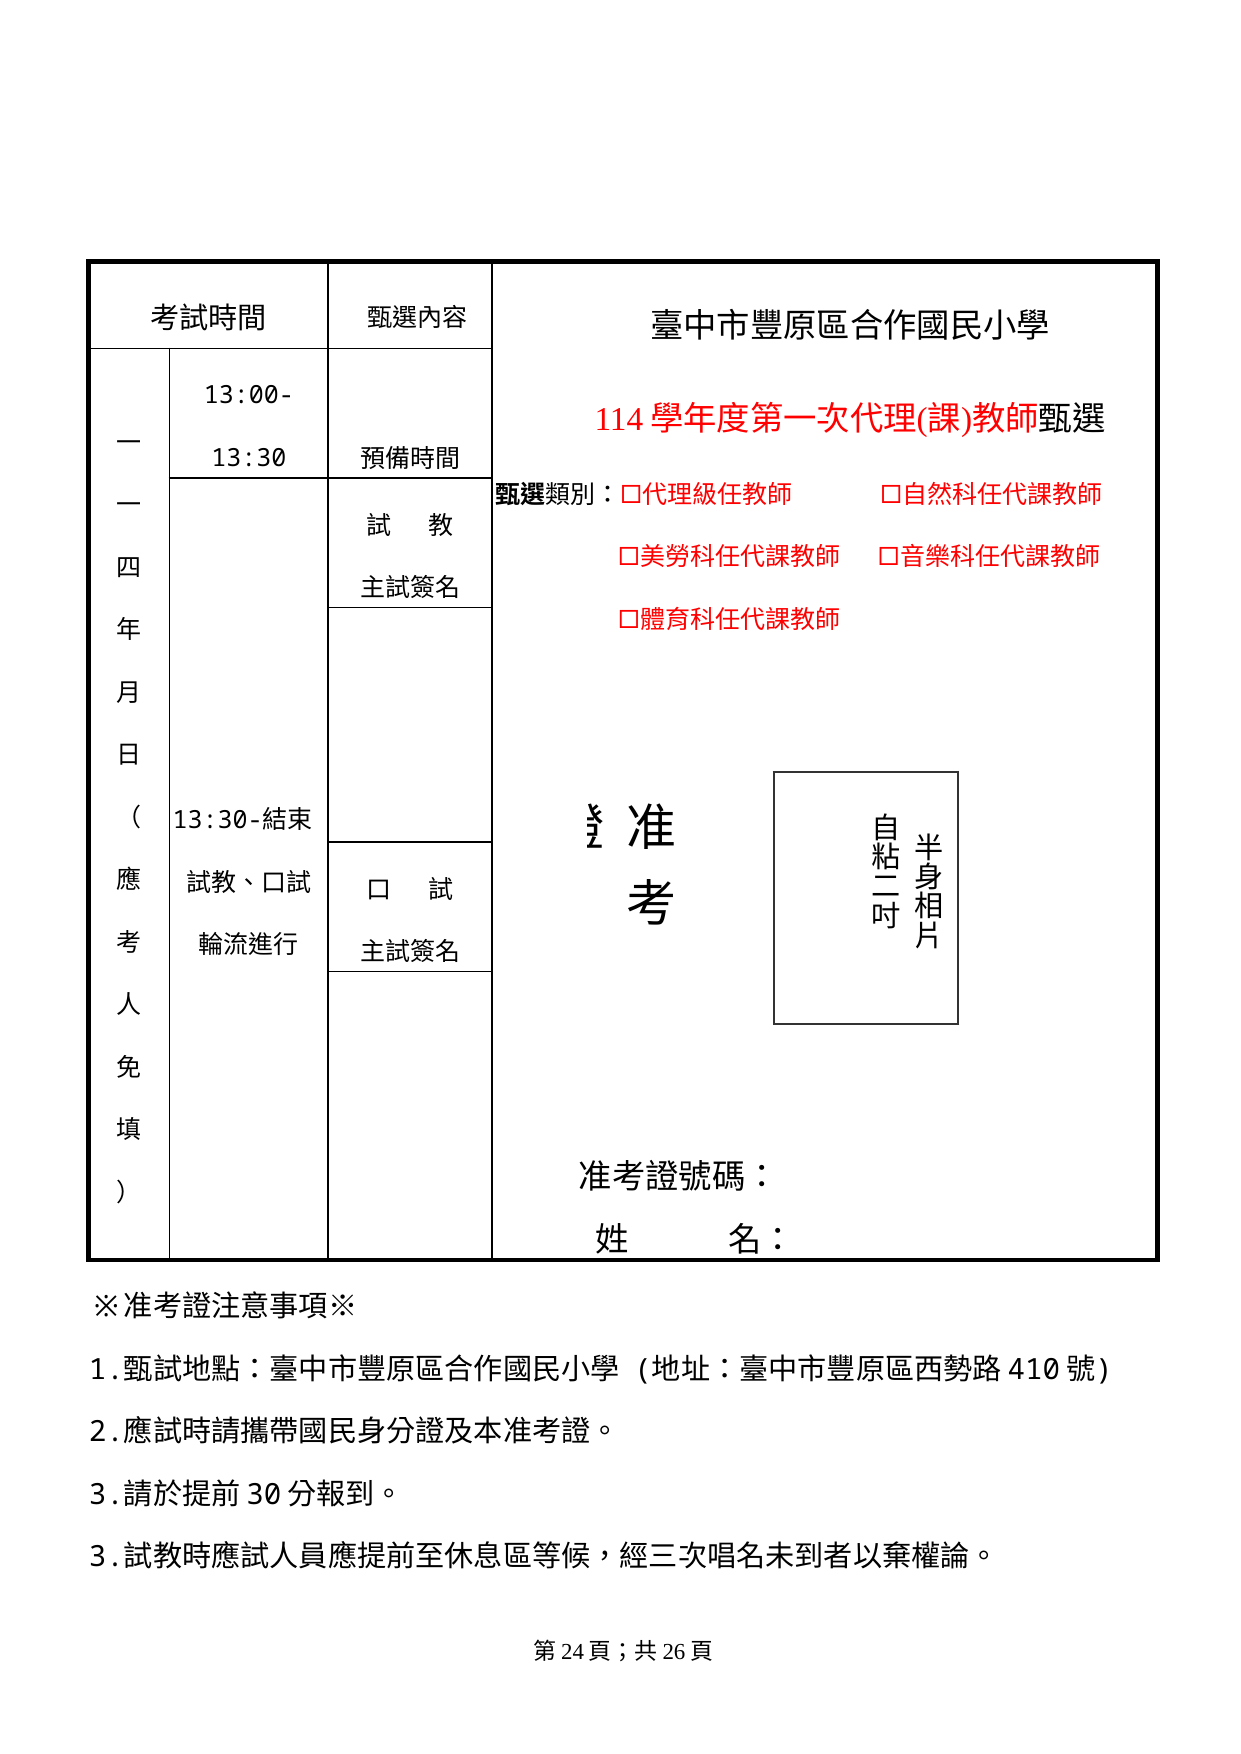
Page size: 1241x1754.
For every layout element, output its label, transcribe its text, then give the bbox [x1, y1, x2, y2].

table_cell [329, 608, 491, 841]
table_cell 試 教 主試簽名 [329, 479, 491, 607]
table_header 臺中市豐原區合作國民小學 114學年度第一次代理(課)教師甄選 甄選類別：代理級任教師 自然科任代課教師 美勞科任代課教師 音樂科任代課教師 體育科任代課教師 准考證號碼： 姓 名： [493, 264, 1155, 1258]
table_header 甄選內容 [329, 264, 491, 347]
text 3.請於提前30分報到。 [89, 1450, 1152, 1512]
table_cell 預備時間 [329, 349, 491, 477]
table_cell [329, 972, 491, 1258]
table_cell 13:30-結束 試教、口試 輪流進行 [170, 479, 327, 1258]
text 1.甄試地點：臺中市豐原區合作國民小學 (地址：臺中市豐原區西勢路410號) [89, 1325, 1152, 1387]
table_cell 一一四年 月 日（應考人免填） [91, 349, 169, 1258]
text 3.試教時應試人員應提前至休息區等候，經三次唱名未到者以棄權論。 [89, 1512, 1152, 1575]
text ※准考證注意事項※ [89, 1262, 1152, 1325]
text 2.應試時請攜帶國民身分證及本准考證。 [89, 1387, 1152, 1450]
table_cell 13:00-13:30 [170, 349, 327, 477]
table_header 考試時間 [91, 264, 327, 347]
table_cell 口 試 主試簽名 [329, 843, 491, 971]
